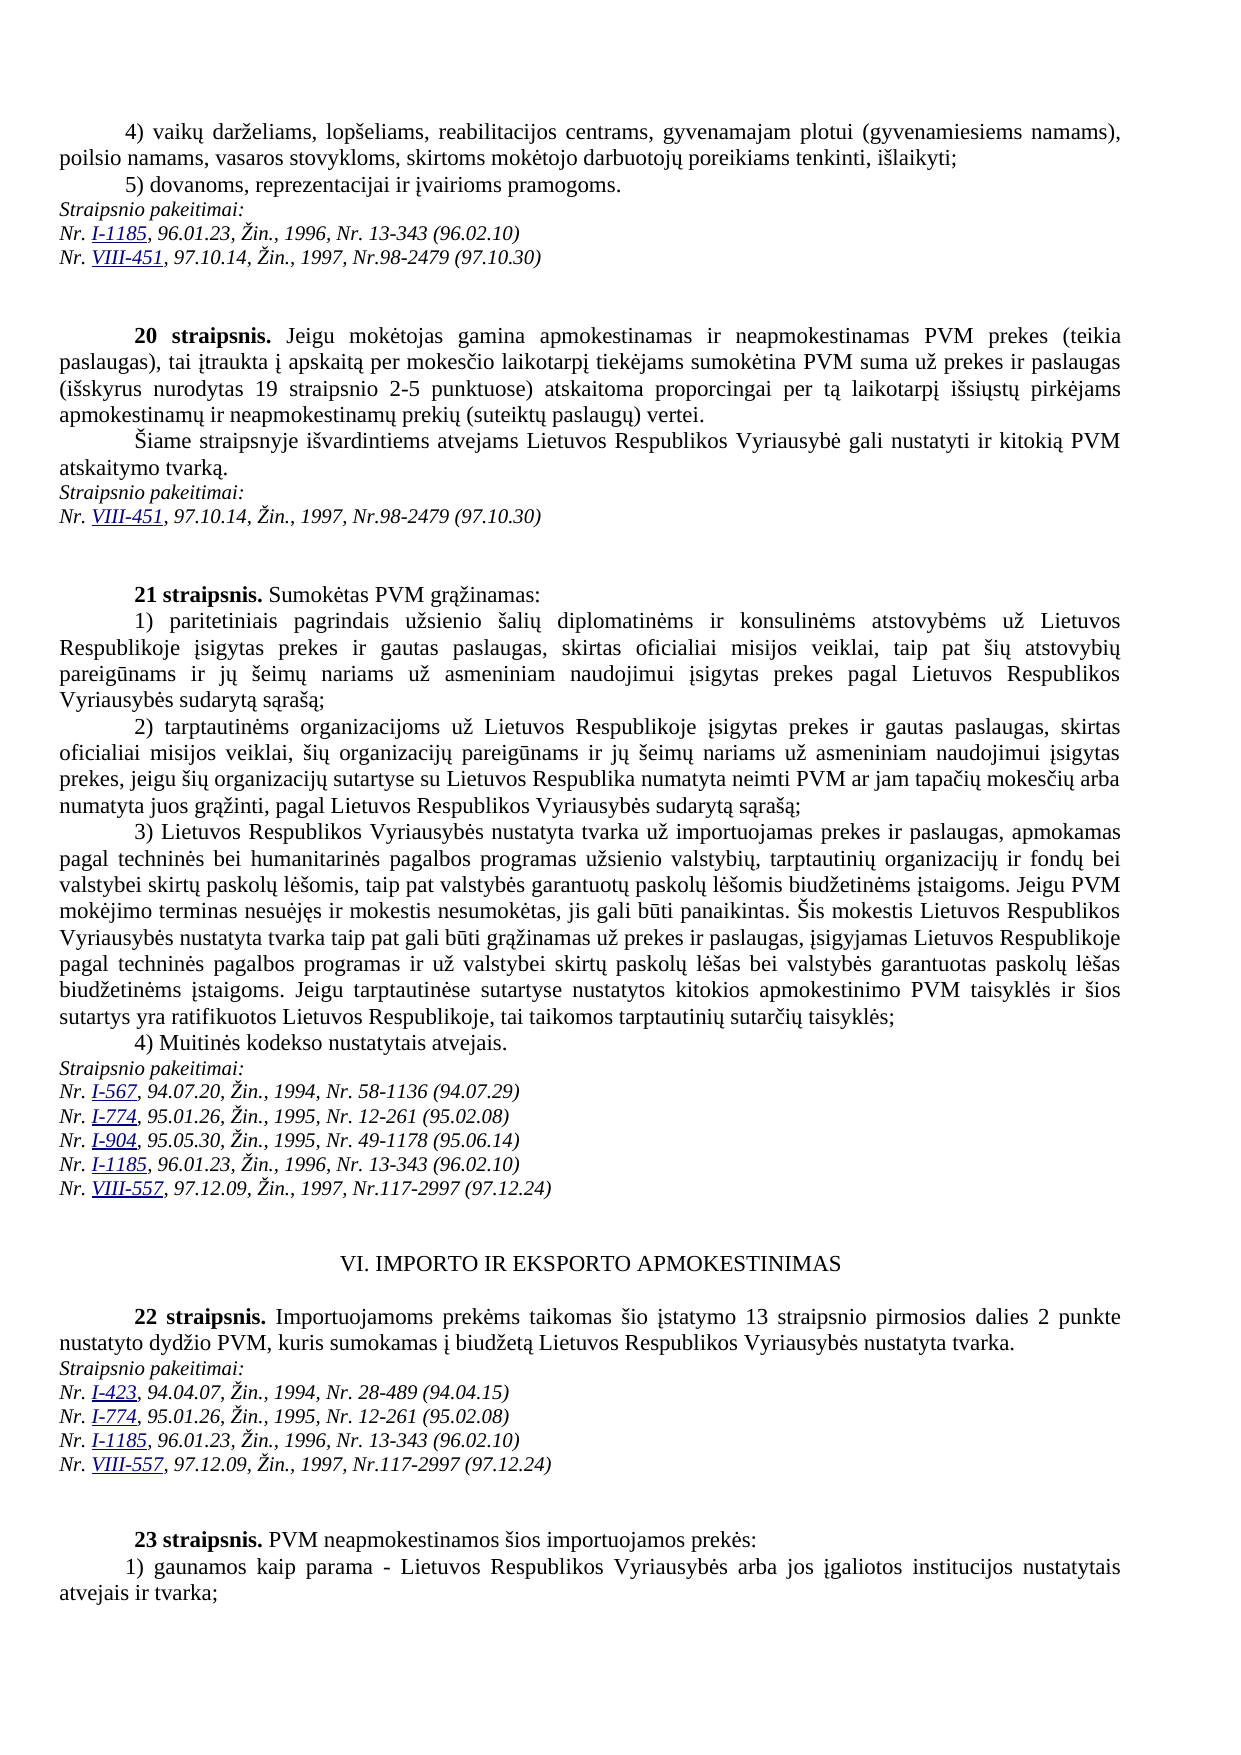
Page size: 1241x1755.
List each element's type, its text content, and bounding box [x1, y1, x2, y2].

text Nr. I-774, 95.01.26, Žin., 1995, Nr. 12-261 (95.02.08) [59, 1103, 1122, 1128]
text 23 straipsnis. PVM neapmokestinamos šios importuojamos prekės: [59, 1526, 1122, 1553]
text 22 straipsnis. Importuojamoms prekėms taikomas šio įstatymo 13 straipsnio pirmosios dalies 2 punkte nustatyto dydžio PVM, kuris sumokamas į biudžetą Lietuvos Respublikos Vyriausybės nustatyta tvarka. [59, 1303, 1122, 1356]
text Nr. VIII-557, 97.12.09, Žin., 1997, Nr.117-2997 (97.12.24) [59, 1176, 1122, 1200]
text 4) Muitinės kodekso nustatytais atvejais. [59, 1029, 1122, 1055]
text 5) dovanoms, reprezentacijai ir įvairioms pramogoms. [59, 171, 1122, 197]
text 21 straipsnis. Sumokėtas PVM grąžinamas: [59, 581, 1122, 607]
text Straipsnio pakeitimai: [59, 1055, 1122, 1079]
text Nr. I-904, 95.05.30, Žin., 1995, Nr. 49-1178 (95.06.14) [59, 1128, 1122, 1152]
text Nr. I-423, 94.04.07, Žin., 1994, Nr. 28-489 (94.04.15) [59, 1380, 1122, 1404]
text Straipsnio pakeitimai: [59, 197, 1122, 221]
text Nr. I-1185, 96.01.23, Žin., 1996, Nr. 13-343 (96.02.10) [59, 221, 1122, 245]
text 3) Lietuvos Respublikos Vyriausybės nustatyta tvarka už importuojamas prekes ir paslaugas, apmokamas pagal techninės bei humanitarinės pagalbos programas užsienio valstybių, tarptautinių organizacijų ir fondų bei valstybei skirtų paskolų lėšomis, taip pat valstybės garantuotų paskolų lėšomis biudžetinėms įstaigoms. Jeigu PVM mokėjimo terminas nesuėjęs ir mokestis nesumokėtas, jis gali būti panaikintas. Šis mokestis Lietuvos Respublikos Vyriausybės nustatyta tvarka taip pat gali būti grąžinamas už prekes ir paslaugas, įsigyjamas Lietuvos Respublikoje pagal techninės pagalbos programas ir už valstybei skirtų paskolų lėšas bei valstybės garantuotas paskolų lėšas biudžetinėms įstaigoms. Jeigu tarptautinėse sutartyse nustatytos kitokios apmokestinimo PVM taisyklės ir šios sutartys yra ratifikuotos Lietuvos Respublikoje, tai taikomos tarptautinių sutarčių taisyklės; [59, 818, 1122, 1029]
text Straipsnio pakeitimai: [59, 480, 1122, 504]
text VI. IMPORTO IR EKSPORTO APMOKESTINIMAS [59, 1250, 1122, 1277]
text 4) vaikų darželiams, lopšeliams, reabilitacijos centrams, gyvenamajam plotui (gyvenamiesiems namams), poilsio namams, vasaros stovykloms, skirtoms mokėtojo darbuotojų poreikiams tenkinti, išlaikyti; [59, 118, 1122, 171]
text Nr. I-567, 94.07.20, Žin., 1994, Nr. 58-1136 (94.07.29) [59, 1079, 1122, 1103]
text Nr. VIII-451, 97.10.14, Žin., 1997, Nr.98-2479 (97.10.30) [59, 504, 1122, 528]
text 1) paritetiniais pagrindais užsienio šalių diplomatinėms ir konsulinėms atstovybėms už Lietuvos Respublikoje įsigytas prekes ir gautas paslaugas, skirtas oficialiai misijos veiklai, taip pat šių atstovybių pareigūnams ir jų šeimų nariams už asmeniniam naudojimui įsigytas prekes pagal Lietuvos Respublikos Vyriausybės sudarytą sąrašą; [59, 607, 1122, 713]
text Šiame straipsnyje išvardintiems atvejams Lietuvos Respublikos Vyriausybė gali nustatyti ir kitokią PVM atskaitymo tvarką. [59, 427, 1122, 480]
text Nr. I-774, 95.01.26, Žin., 1995, Nr. 12-261 (95.02.08) [59, 1404, 1122, 1428]
text Nr. VIII-451, 97.10.14, Žin., 1997, Nr.98-2479 (97.10.30) [59, 245, 1122, 269]
text Nr. I-1185, 96.01.23, Žin., 1996, Nr. 13-343 (96.02.10) [59, 1152, 1122, 1176]
text 2) tarptautinėms organizacijoms už Lietuvos Respublikoje įsigytas prekes ir gautas paslaugas, skirtas oficialiai misijos veiklai, šių organizacijų pareigūnams ir jų šeimų nariams už asmeniniam naudojimui įsigytas prekes, jeigu šių organizacijų sutartyse su Lietuvos Respublika numatyta neimti PVM ar jam tapačių mokesčių arba numatyta juos grąžinti, pagal Lietuvos Respublikos Vyriausybės sudarytą sąrašą; [59, 713, 1122, 818]
text Nr. VIII-557, 97.12.09, Žin., 1997, Nr.117-2997 (97.12.24) [59, 1452, 1122, 1476]
text 20 straipsnis. Jeigu mokėtojas gamina apmokestinamas ir neapmokestinamas PVM prekes (teikia paslaugas), tai įtraukta į apskaitą per mokesčio laikotarpį tiekėjams sumokėtina PVM suma už prekes ir paslaugas (išskyrus nurodytas 19 straipsnio 2-5 punktuose) atskaitoma proporcingai per tą laikotarpį išsiųstų pirkėjams apmokestinamų ir neapmokestinamų prekių (suteiktų paslaugų) vertei. [59, 322, 1122, 427]
text Straipsnio pakeitimai: [59, 1356, 1122, 1380]
text 1) gaunamos kaip parama - Lietuvos Respublikos Vyriausybės arba jos įgaliotos institucijos nustatytais atvejais ir tvarka; [59, 1553, 1122, 1605]
text Nr. I-1185, 96.01.23, Žin., 1996, Nr. 13-343 (96.02.10) [59, 1428, 1122, 1452]
